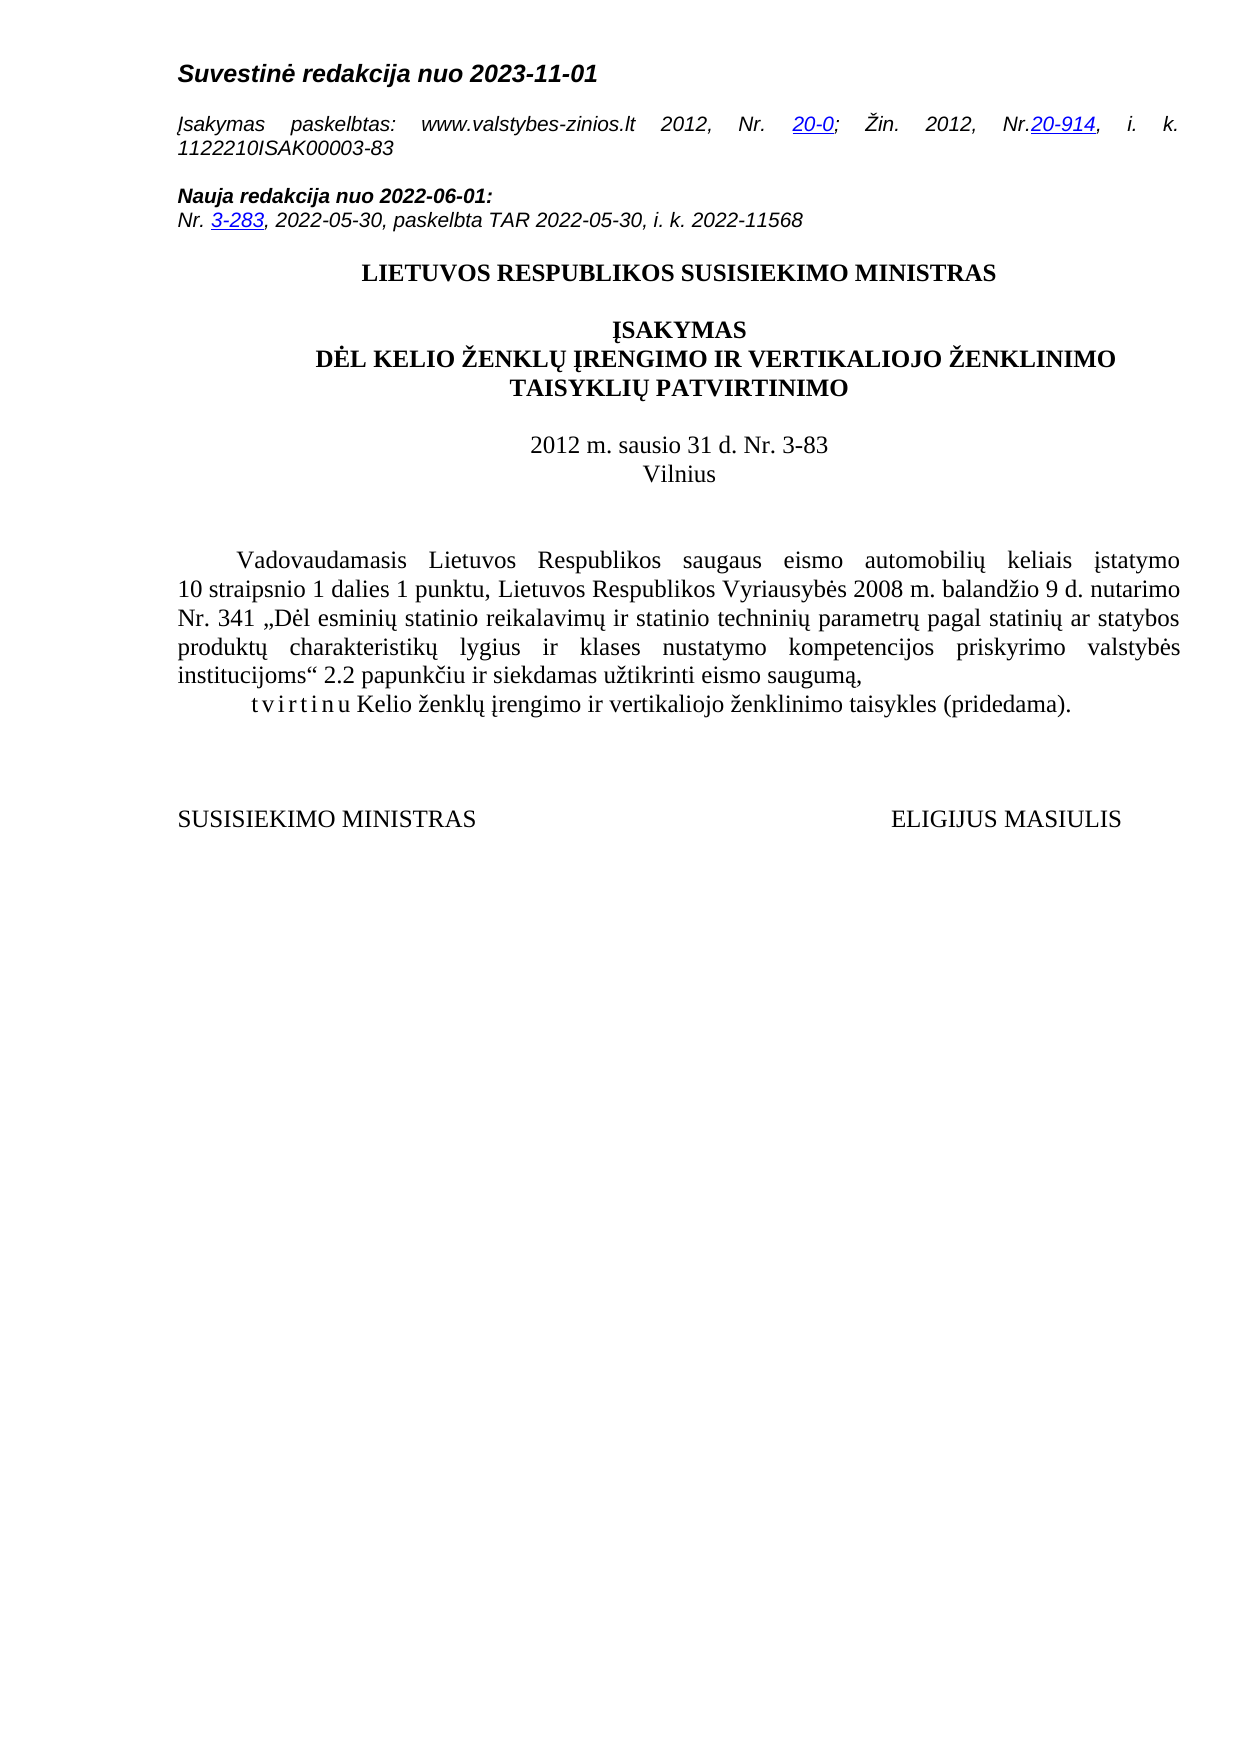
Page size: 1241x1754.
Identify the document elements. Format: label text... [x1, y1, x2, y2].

text tvirtinu Kelio ženklų įrengimo ir vertikaliojo ženklinimo taisykles (pridedama). [177, 689, 1181, 718]
text Susisiekimo ministras Eligijus Masiulis [177, 804, 1181, 833]
text Suvestinė redakcija nuo 2023-11-01 [177, 59, 1181, 88]
text LIETUVOS RESPUBLIKOS SUSISIEKIMO MINISTRAS [177, 258, 1181, 287]
text Įsakymas paskelbtas: www.valstybes-zinios.lt 2012, Nr. 20-0; Žin. 2012, Nr.20-914, i. k. 1122210ISAK00003-83 [177, 112, 1181, 160]
text Nr. 3-283, 2022-05-30, paskelbta TAR 2022-05-30, i. k. 2022-11568 [177, 208, 1181, 232]
text Vilnius [177, 459, 1181, 488]
text Vadovaudamasis Lietuvos Respublikos saugaus eismo automobilių keliais įstatymo 10 straipsnio 1 dalies 1 punktu, Lietuvos Respublikos Vyriausybės 2008 m. balandžio 9 d. nutarimo Nr. 341 „Dėl esminių statinio reikalavimų ir statinio techninių parametrų pagal statinių ar statybos produktų charakteristikų lygius ir klases nustatymo kompetencijos priskyrimo valstybės institucijoms“ 2.2 papunkčiu ir siekdamas užtikrinti eismo saugumą, [177, 545, 1181, 689]
text DĖL KELIO ŽENKLŲ ĮRENGIMO IR VERTIKALIOJO ŽENKLINIMO TAISYKLIŲ PATVIRTINIMO [177, 344, 1181, 402]
text Nauja redakcija nuo 2022-06-01: [177, 184, 1181, 208]
text ĮSAKYMAS [177, 315, 1181, 344]
text 2012 m. sausio 31 d. Nr. 3-83 [177, 430, 1181, 459]
